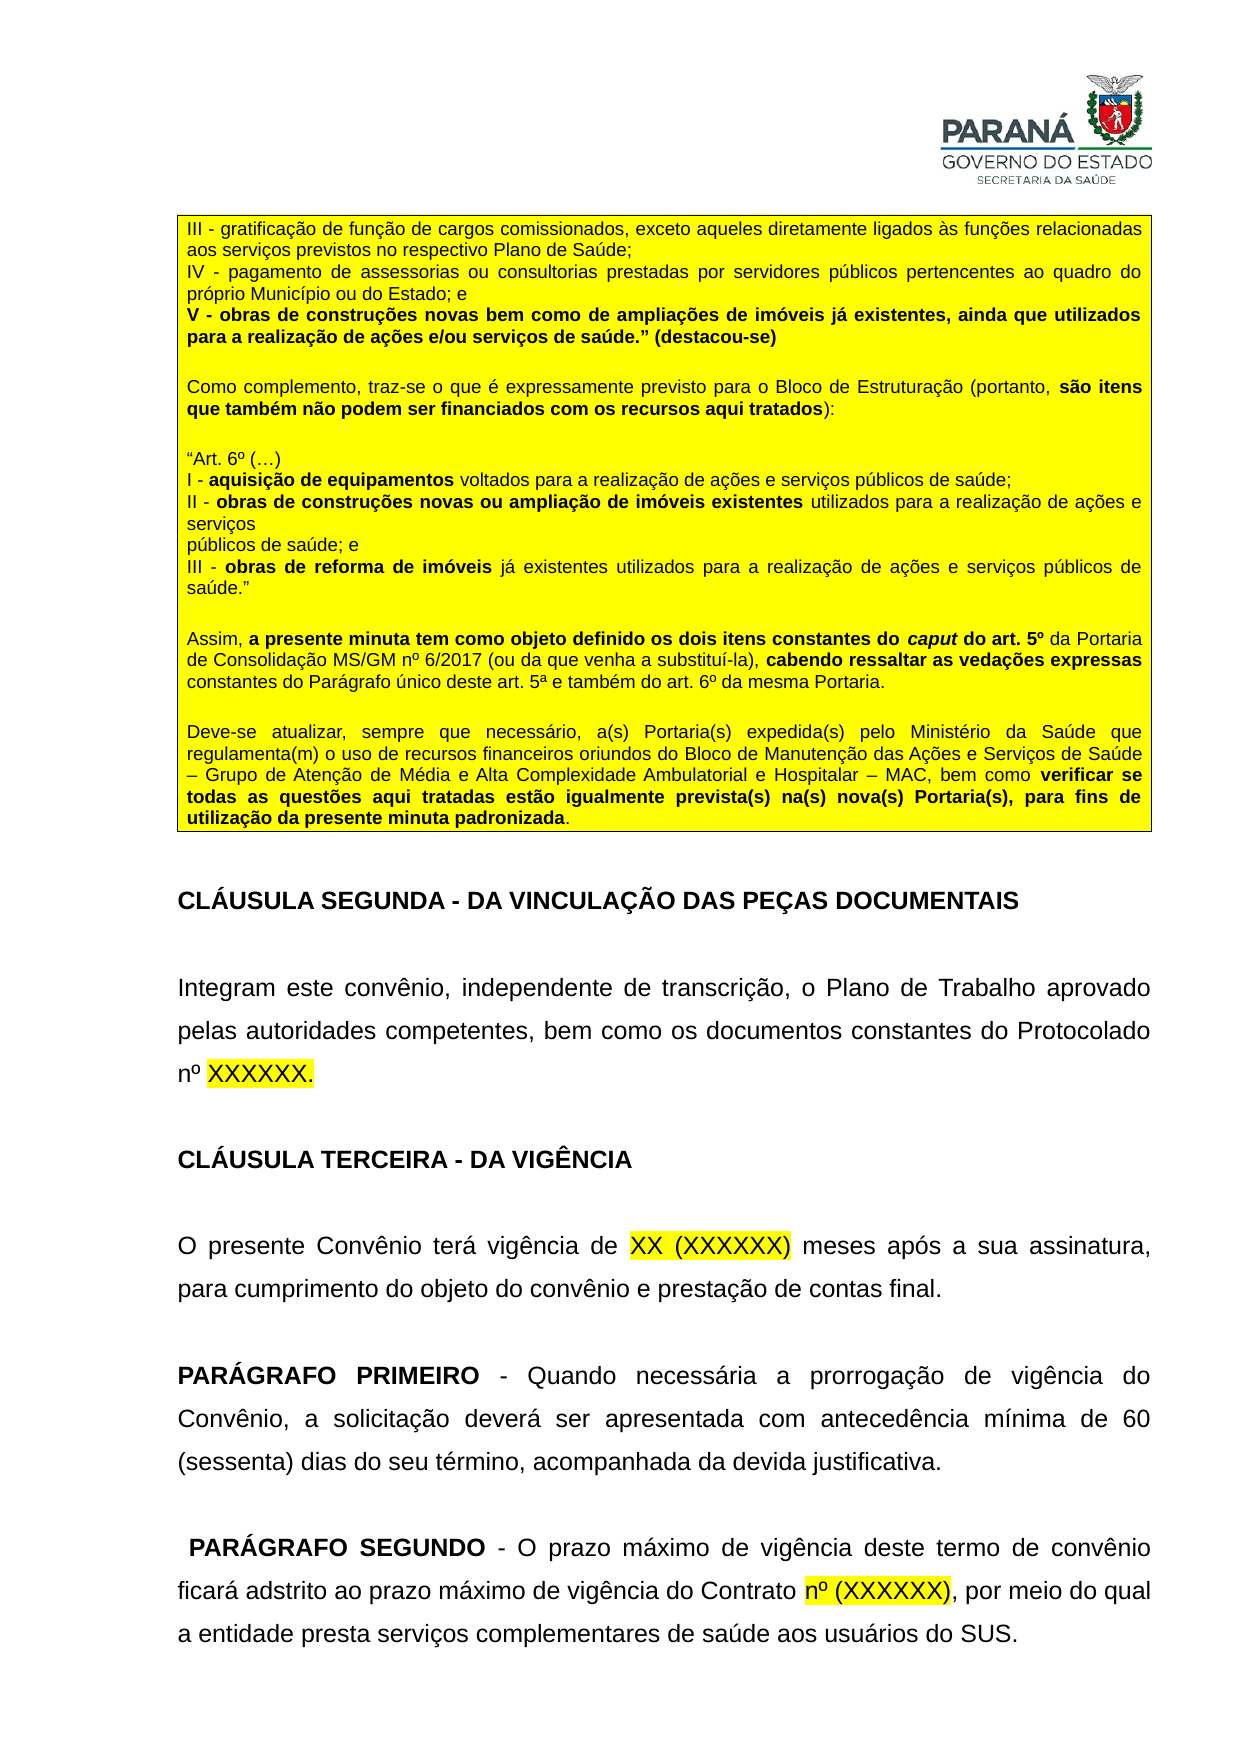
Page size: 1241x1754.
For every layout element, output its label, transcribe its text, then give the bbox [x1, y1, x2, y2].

text III - obras de reforma de imóveis já existentes utilizados para a realização de ações e serviços públicos de saúde.” [178, 552, 1151, 596]
text V - obras de construções novas bem como de ampliações de imóveis já existentes, ainda que utilizados para a realização de ações e/ou serviços de saúde.” (destacou-se) [178, 301, 1151, 344]
text PARÁGRAFO PRIMEIRO - Quando necessária a prorrogação de vigência do Convênio, a solicitação deverá ser apresentada com antecedência mínima de 60 (sessenta) dias do seu término, acompanhada da devida justificativa. [177, 1361, 1152, 1476]
text PARÁGRAFO SEGUNDO - O prazo máximo de vigência deste termo de convênio ficará adstrito ao prazo máximo de vigência do Contrato nº (XXXXXX), por meio do qual a entidade presta serviços complementares de saúde aos usuários do SUS. [177, 1533, 1152, 1648]
text Como complemento, traz-se o que é expressamente previsto para o Bloco de Estruturação (portanto, são itens que também não podem ser financiados com os recursos aqui tratados): [178, 373, 1151, 416]
text Deve-se atualizar, sempre que necessário, a(s) Portaria(s) expedida(s) pelo Ministério da Saúde que regulamenta(m) o uso de recursos financeiros oriundos do Bloco de Manutenção das Ações e Serviços de Saúde – Grupo de Atenção de Média e Alta Complexidade Ambulatorial e Hospitalar – MAC, bem como verificar se todas as questões aqui tratadas estão igualmente prevista(s) na(s) nova(s) Portaria(s), para fins de utilização da presente minuta padronizada. [178, 718, 1151, 831]
text I - aquisição de equipamentos voltados para a realização de ações e serviços públicos de saúde; [178, 466, 1151, 488]
text III - gratificação de função de cargos comissionados, exceto aqueles diretamente ligados às funções relacionadas aos serviços previstos no respectivo Plano de Saúde; [178, 216, 1151, 258]
picture [940, 75, 1152, 184]
text Assim, a presente minuta tem como objeto definido os dois itens constantes do caput do art. 5º da Portaria de Consolidação MS/GM nº 6/2017 (ou da que venha a substituí-la), cabendo ressaltar as vedações expressas constantes do Parágrafo único deste art. 5ª e também do art. 6º da mesma Portaria. [178, 624, 1151, 689]
text II - obras de construções novas ou ampliação de imóveis existentes utilizados para a realização de ações e serviços [178, 488, 1151, 531]
text públicos de saúde; e [178, 531, 1151, 552]
text O presente Convênio terá vigência de XX (XXXXXX) meses após a sua assinatura, para cumprimento do objeto do convênio e prestação de contas final. [177, 1231, 1152, 1303]
text IV - pagamento de assessorias ou consultorias prestadas por servidores públicos pertencentes ao quadro do próprio Município ou do Estado; e [178, 258, 1151, 301]
text CLÁUSULA SEGUNDA - DA VINCULAÇÃO DAS PEÇAS DOCUMENTAIS [177, 886, 1152, 915]
text Integram este convênio, independente de transcrição, o Plano de Trabalho aprovado pelas autoridades competentes, bem como os documentos constantes do Protocolado nº XXXXXX. [177, 973, 1152, 1088]
text CLÁUSULA TERCEIRA - DA VIGÊNCIA [177, 1145, 1152, 1174]
text “Art. 6º (…) [178, 444, 1151, 466]
